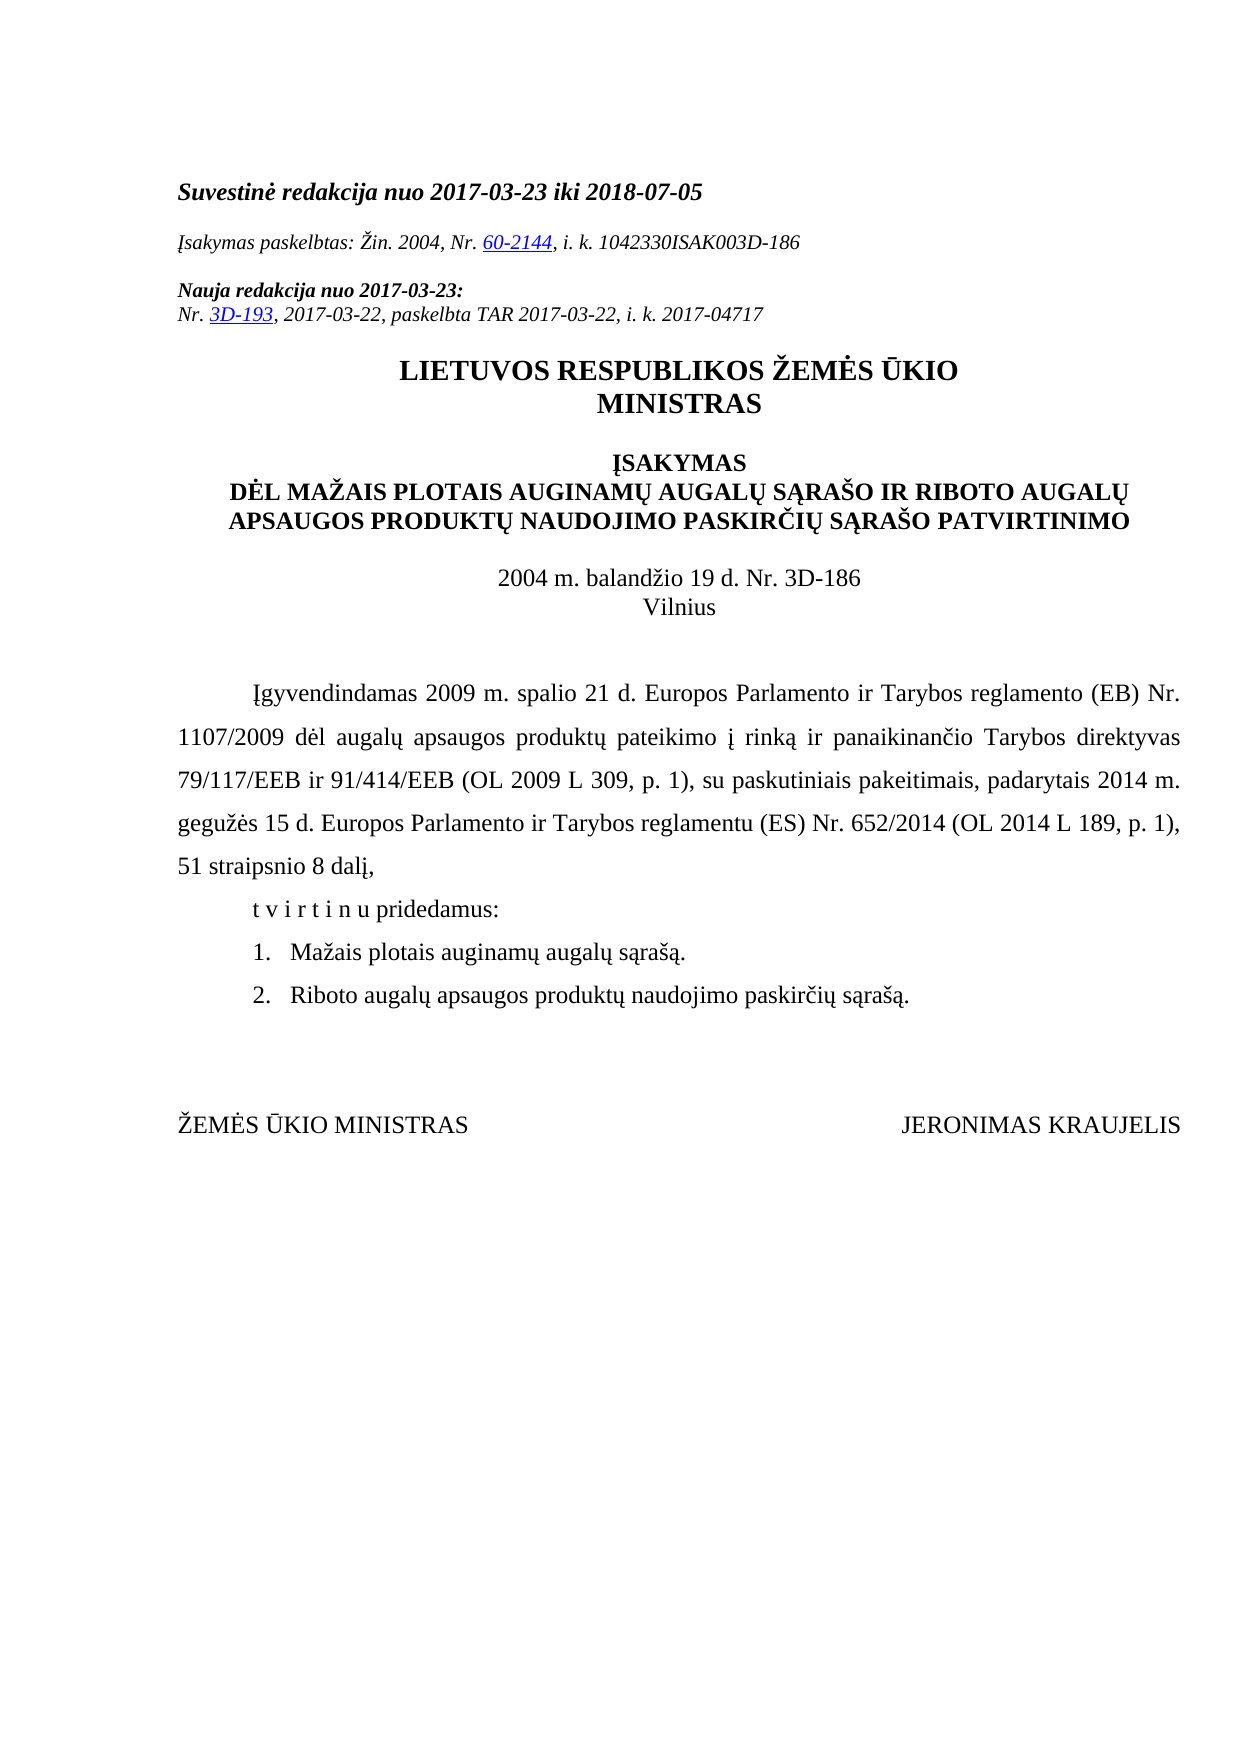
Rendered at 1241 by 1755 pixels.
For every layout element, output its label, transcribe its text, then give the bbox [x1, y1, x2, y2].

text DĖL MAŽAIS PLOTAIS AUGINAMŲ AUGALŲ SĄRAŠO IR RIBOTO AUGALŲ APSAUGOS PRODUKTŲ NAUDOJIMO PASKIRČIŲ SĄRAŠO PATVIRTINIMO [177, 477, 1181, 535]
text MINISTRAS [177, 386, 1181, 420]
text LIETUVOS RESPUBLIKOS ŽEMĖS ŪKIO [177, 353, 1181, 386]
text 1. Mažais plotais auginamų augalų sąrašą. [252, 937, 1181, 966]
text Įsakymas paskelbtas: Žin. 2004, Nr. 60-2144, i. k. 1042330ISAK003D-186 [177, 230, 1181, 254]
text 2. Riboto augalų apsaugos produktų naudojimo paskirčių sąrašą. [252, 980, 1181, 1009]
text Nr. 3D-193, 2017-03-22, paskelbta TAR 2017-03-22, i. k. 2017-04717 [177, 302, 1181, 326]
text ŽEMĖS ŪKIO MINISTRAS JERONIMAS KRAUJELIS [177, 1110, 1181, 1138]
text Nauja redakcija nuo 2017-03-23: [177, 278, 1181, 302]
text t v i r t i n u pridedamus: [177, 894, 1181, 923]
text Įgyvendindamas 2009 m. spalio 21 d. Europos Parlamento ir Tarybos reglamento (EB) Nr. 1107/2009 dėl augalų apsaugos produktų pateikimo į rinką ir panaikinančio Tarybos direktyvas 79/117/EEB ir 91/414/EEB (OL 2009 L 309, p. 1), su paskutiniais pakeitimais, padarytais 2014 m. gegužės 15 d. Europos Parlamento ir Tarybos reglamentu (ES) Nr. 652/2014 (OL 2014 L 189, p. 1), 51 straipsnio 8 dalį, [177, 678, 1181, 880]
text ĮSAKYMAS [177, 448, 1181, 477]
text 2004 m. balandžio 19 d. Nr. 3D-186 [177, 563, 1181, 592]
text Suvestinė redakcija nuo 2017-03-23 iki 2018-07-05 [177, 177, 1181, 206]
text Vilnius [177, 592, 1181, 621]
